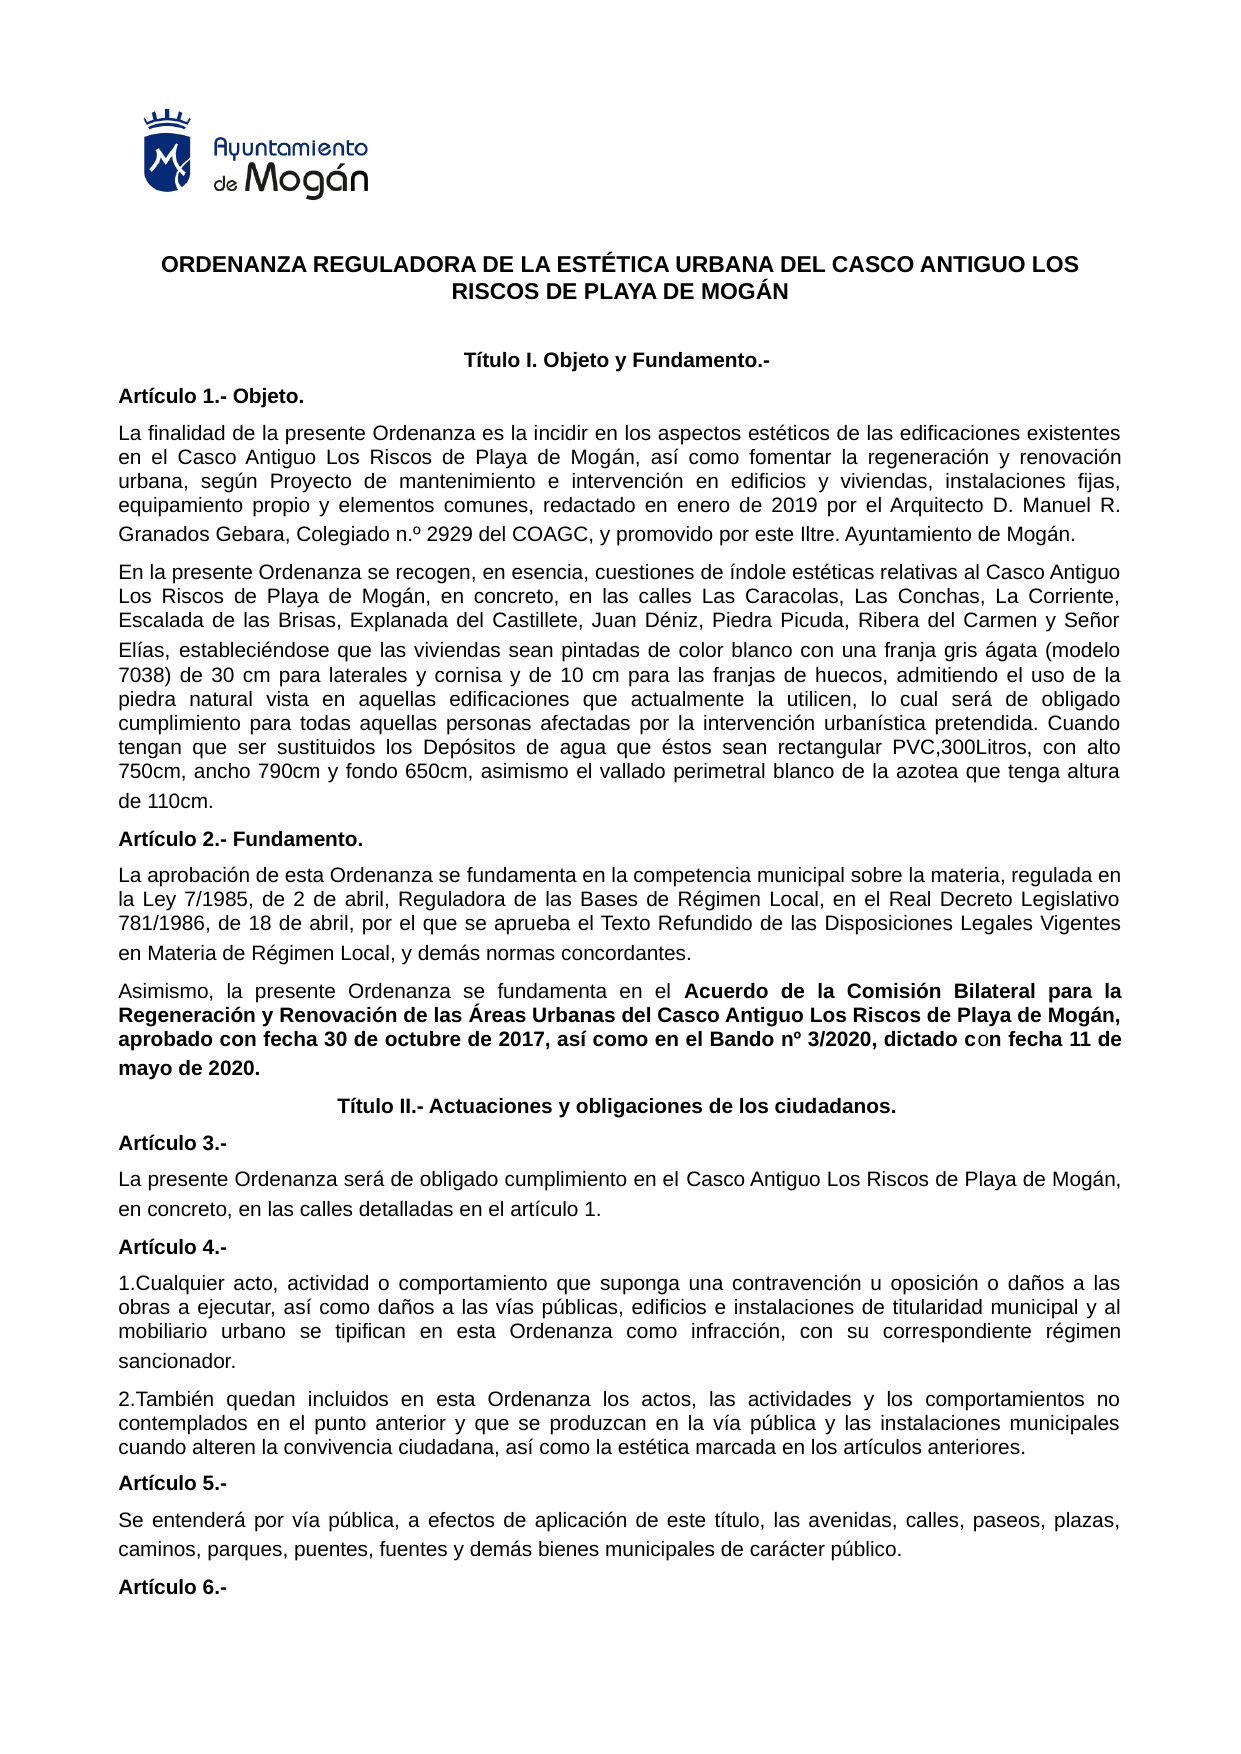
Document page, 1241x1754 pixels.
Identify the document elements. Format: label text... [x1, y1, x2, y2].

text Título II.- Actuaciones y obligaciones de los ciudadanos. [118, 1094, 1122, 1118]
text Título I. Objeto y Fundamento.- [118, 348, 1122, 372]
text Se entenderá por vía pública, a efectos de aplicación de este título, las avenidas, calles, paseos, plazas, caminos, parques, puentes, fuentes y demás bienes municipales de carácter público. [118, 1507, 1122, 1563]
text La presente Ordenanza será de obligado cumplimiento en el Casco Antiguo Los Riscos de Playa de Mogán, en concreto, en las calles detalladas en el artículo 1. [118, 1167, 1122, 1222]
text La finalidad de la presente Ordenanza es la incidir en los aspectos estéticos de las edificaciones existentes en el Casco Antiguo Los Riscos de Playa de Mogán, así como fomentar la regeneración y renovación urbana, según Proyecto de mantenimiento e intervención en edificios y viviendas, instalaciones fijas, equipamiento propio y elementos comunes, redactado en enero de 2019 por el Arquitecto D. Manuel R. Granados Gebara, Colegiado n.º 2929 del COAGC, y promovido por este Iltre. Ayuntamiento de Mogán. [118, 421, 1122, 548]
text Artículo 3.- [118, 1131, 1122, 1154]
text 1.Cualquier acto, actividad o comportamiento que suponga una contravención u oposición o daños a las obras a ejecutar, así como daños a las vías públicas, edificios e instalaciones de titularidad municipal y al mobiliario urbano se tipifican en esta Ordenanza como infracción, con su correspondiente régimen sancionador. [118, 1271, 1122, 1374]
text Artículo 2.- Fundamento. [118, 827, 1122, 851]
picture [129, 87, 385, 218]
text Artículo 4.- [118, 1235, 1122, 1259]
text Artículo 6.- [118, 1575, 1122, 1599]
text En la presente Ordenanza se recogen, en esencia, cuestiones de índole estéticas relativas al Casco Antiguo Los Riscos de Playa de Mogán, en concreto, en las calles Las Caracolas, Las Conchas, La Corriente, Escalada de las Brisas, Explanada del Castillete, Juan Déniz, Piedra Picuda, Ribera del Carmen y Señor Elías, estableciéndose que las viviendas sean pintadas de color blanco con una franja gris ágata (modelo 7038) de 30 cm para laterales y cornisa y de 10 cm para las franjas de huecos, admitiendo el uso de la piedra natural vista en aquellas edificaciones que actualmente la utilicen, lo cual será de obligado cumplimiento para todas aquellas personas afectadas por la intervención urbanística pretendida. Cuando tengan que ser sustituidos los Depósitos de agua que éstos sean rectangular PVC,300Litros, con alto 750cm, ancho 790cm y fondo 650cm, asimismo el vallado perimetral blanco de la azotea que tenga altura de 110cm. [118, 560, 1122, 814]
text 2.También quedan incluidos en esta Ordenanza los actos, las actividades y los comportamientos no contemplados en el punto anterior y que se produzcan en la vía pública y las instalaciones municipales cuando alteren la convivencia ciudadana, así como la estética marcada en los artículos anteriores. [118, 1387, 1122, 1458]
text Asimismo, la presente Ordenanza se fundamenta en el Acuerdo de la Comisión Bilateral para la Regeneración y Renovación de las Áreas Urbanas del Casco Antiguo Los Riscos de Playa de Mogán, aprobado con fecha 30 de octubre de 2017, así como en el Bando nº 3/2020, dictado con fecha 11 de mayo de 2020. [118, 979, 1122, 1082]
text Artículo 1.- Objeto. [118, 384, 1122, 408]
subtitle ORDENANZA REGULADORA DE LA ESTÉTICA URBANA DEL CASCO ANTIGUO LOS RISCOS DE PLAYA DE MOGÁN [118, 251, 1122, 304]
text Artículo 5.- [118, 1471, 1122, 1495]
text La aprobación de esta Ordenanza se fundamenta en la competencia municipal sobre la materia, regulada en la Ley 7/1985, de 2 de abril, Reguladora de las Bases de Régimen Local, en el Real Decreto Legislativo 781/1986, de 18 de abril, por el que se aprueba el Texto Refundido de las Disposiciones Legales Vigentes en Materia de Régimen Local, y demás normas concordantes. [118, 863, 1122, 966]
